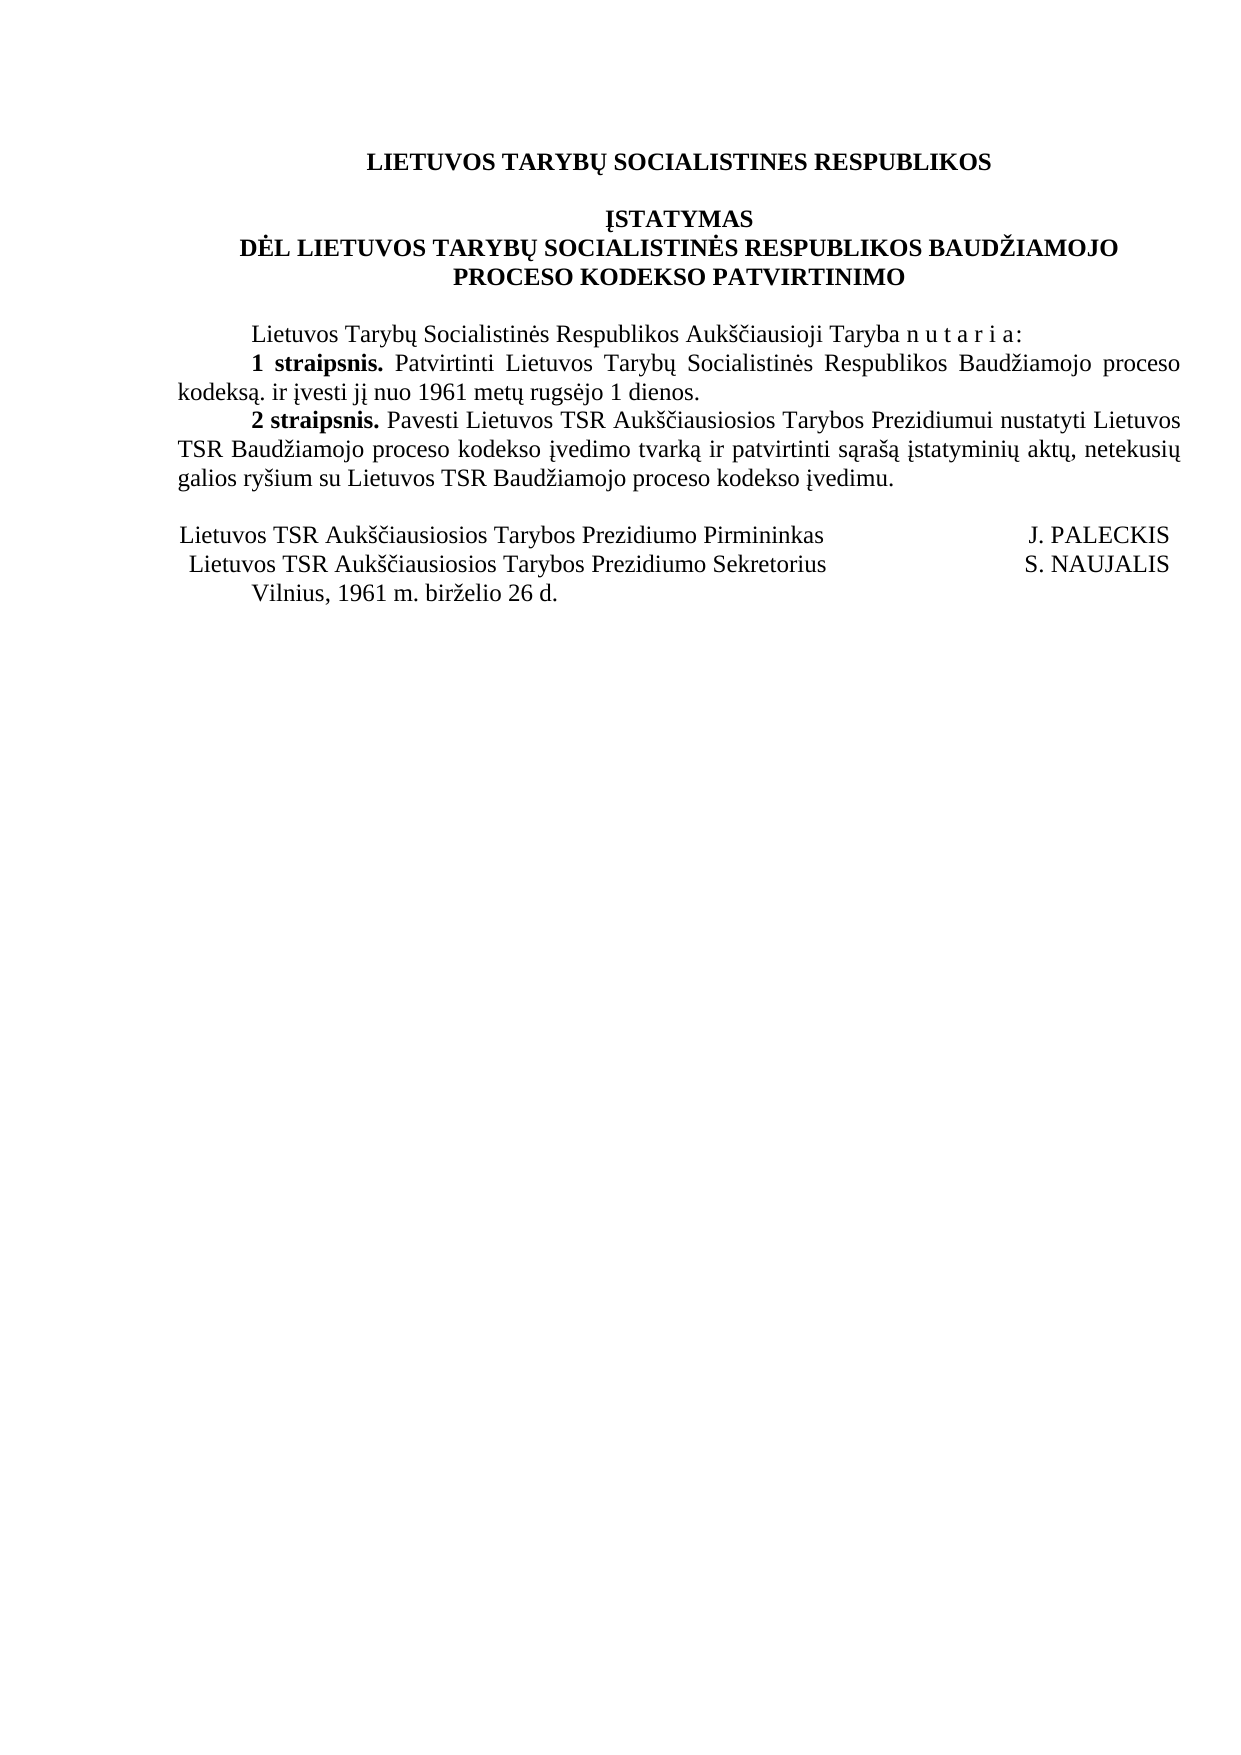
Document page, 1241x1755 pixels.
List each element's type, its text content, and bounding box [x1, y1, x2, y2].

text ĮSTATYMAS [177, 204, 1181, 233]
text 1 straipsnis. Patvirtinti Lietuvos Tarybų Socialistinės Respublikos Baudžiamojo proceso kodeksą. ir įvesti jį nuo 1961 metų rugsėjo 1 dienos. [177, 348, 1181, 406]
text Dėl Lietuvos Tarybų Socialistinės Respublikos Baudžiamojo proceso kodekso patvirtinimo [177, 233, 1181, 291]
table_cell Lietuvos TSR Aukščiausiosios Tarybos Prezidiumo Sekretorius [177, 549, 846, 578]
text Vilnius, 1961 m. birželio 26 d. [177, 578, 1181, 607]
text LIETUVOS TARYBŲ SOCIALISTINES RESPUBLIKOS [177, 147, 1181, 176]
text 2 straipsnis. Pavesti Lietuvos TSR Aukščiausiosios Tarybos Prezidiumui nustatyti Lietuvos TSR Baudžiamojo proceso kodekso įvedimo tvarką ir patvirtinti sąrašą įstatyminių aktų, netekusių galios ryšium su Lietuvos TSR Baudžiamojo proceso kodekso įvedimu. [177, 406, 1181, 492]
table_header J. PALECKIS [846, 521, 1181, 549]
table_cell S. NAUJALIS [846, 549, 1181, 578]
table_header Lietuvos TSR Aukščiausiosios Tarybos Prezidiumo Pirmininkas [177, 521, 846, 549]
text Lietuvos Tarybų Socialistinės Respublikos Aukščiausioji Taryba nutaria: [177, 319, 1181, 348]
